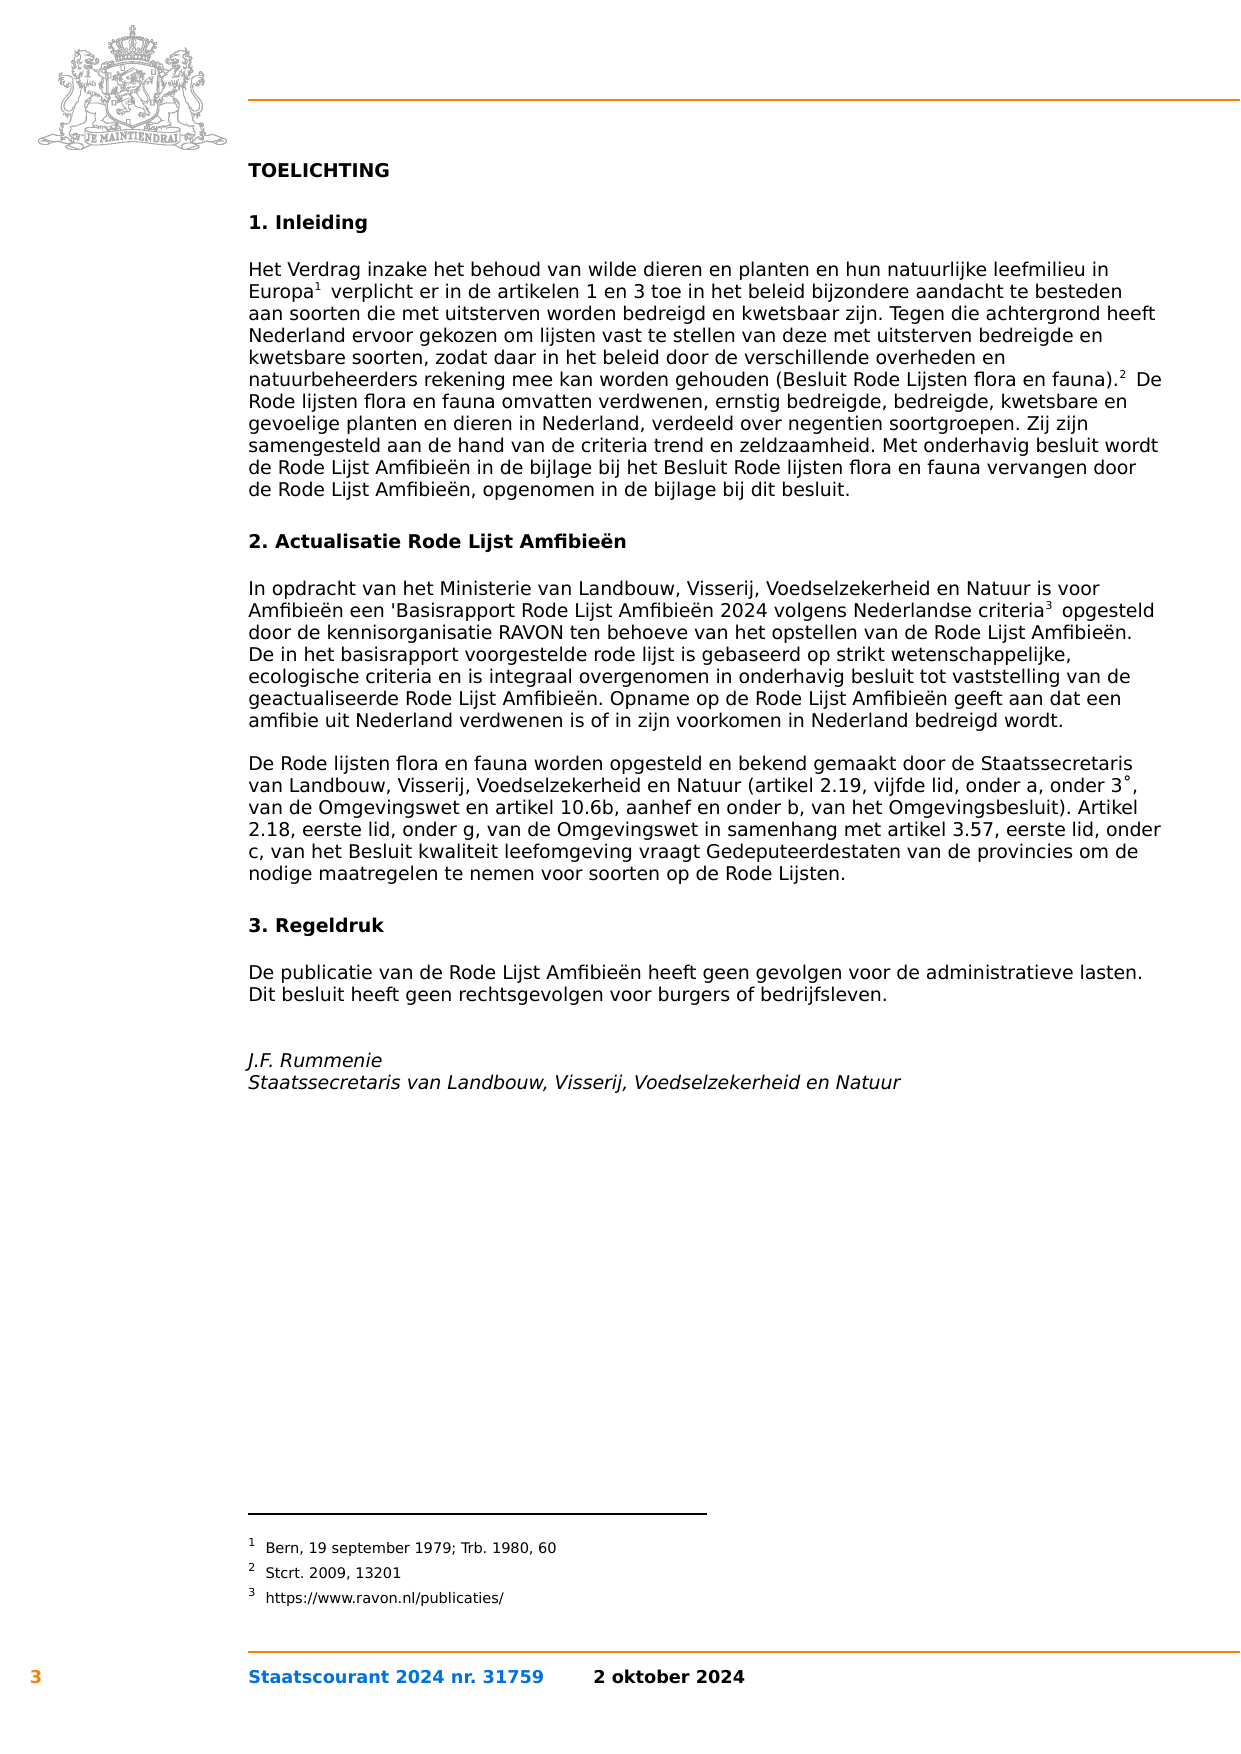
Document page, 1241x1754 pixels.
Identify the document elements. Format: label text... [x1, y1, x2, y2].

text De publicatie van de Rode Lijst Amfibieën heeft geen gevolgen voor de administratieve lasten. Dit besluit heeft geen rechtsgevolgen voor burgers of bedrijfsleven. [248, 962, 1163, 1006]
text In opdracht van het Ministerie van Landbouw, Visserij, Voedselzekerheid en Natuur is voor Amfibieën een 'Basisrapport Rode Lijst Amfibieën 2024 volgens Nederlandse criteria opgesteld door de kennisorganisatie RAVON ten behoeve van het opstellen van de Rode Lijst Amfibieën. De in het basisrapport voorgestelde rode lijst is gebaseerd op strikt wetenschappelijke, ecologische criteria en is integraal overgenomen in onderhavig besluit tot vaststelling van de geactualiseerde Rode Lijst Amfibieën. Opname op de Rode Lijst Amfibieën geeft aan dat een amfibie uit Nederland verdwenen is of in zijn voorkomen in Nederland bedreigd wordt. [248, 578, 1163, 731]
text Het Verdrag inzake het behoud van wilde dieren en planten en hun natuurlijke leefmilieu in Europa verplicht er in de artikelen 1 en 3 toe in het beleid bijzondere aandacht te besteden aan soorten die met uitsterven worden bedreigd en kwetsbaar zijn. Tegen die achtergrond heeft Nederland ervoor gekozen om lijsten vast te stellen van deze met uitsterven bedreigde en kwetsbare soorten, zodat daar in het beleid door de verschillende overheden en natuurbeheerders rekening mee kan worden gehouden (Besluit Rode Lijsten flora en fauna). De Rode lijsten flora en fauna omvatten verdwenen, ernstig bedreigde, bedreigde, kwetsbare en gevoelige planten en dieren in Nederland, verdeeld over negentien soortgroepen. Zij zijn samengesteld aan de hand van de criteria trend en zeldzaamheid. Met onderhavig besluit wordt de Rode Lijst Amfibieën in de bijlage bij het Besluit Rode lijsten flora en fauna vervangen door de Rode Lijst Amfibieën, opgenomen in de bijlage bij dit besluit. [248, 259, 1163, 501]
text J.F. Rummenie Staatssecretaris van Landbouw, Visserij, Voedselzekerheid en Natuur [248, 1028, 1163, 1094]
text https://www.ravon.nl/publicaties/ [248, 1586, 1163, 1608]
subtitle 2. Actualisatie Rode Lijst Amfibieën [248, 531, 1163, 553]
subtitle 3. Regeldruk [248, 915, 1163, 937]
picture [38, 25, 227, 150]
subtitle 1. Inleiding [248, 212, 1163, 234]
text Bern, 19 september 1979; Trb. 1980, 60 [248, 1536, 1163, 1558]
text De Rode lijsten flora en fauna worden opgesteld en bekend gemaakt door de Staatssecretaris van Landbouw, Visserij, Voedselzekerheid en Natuur (artikel 2.19, vijfde lid, onder a, onder 3˚, van de Omgevingswet en artikel 10.6b, aanhef en onder b, van het Omgevingsbesluit). Artikel 2.18, eerste lid, onder g, van de Omgevingswet in samenhang met artikel 3.57, eerste lid, onder c, van het Besluit kwaliteit leefomgeving vraagt Gedeputeerdestaten van de provincies om de nodige maatregelen te nemen voor soorten op de Rode Lijsten. [248, 753, 1163, 885]
subtitle TOELICHTING [248, 160, 1163, 182]
text Stcrt. 2009, 13201 [248, 1561, 1163, 1583]
